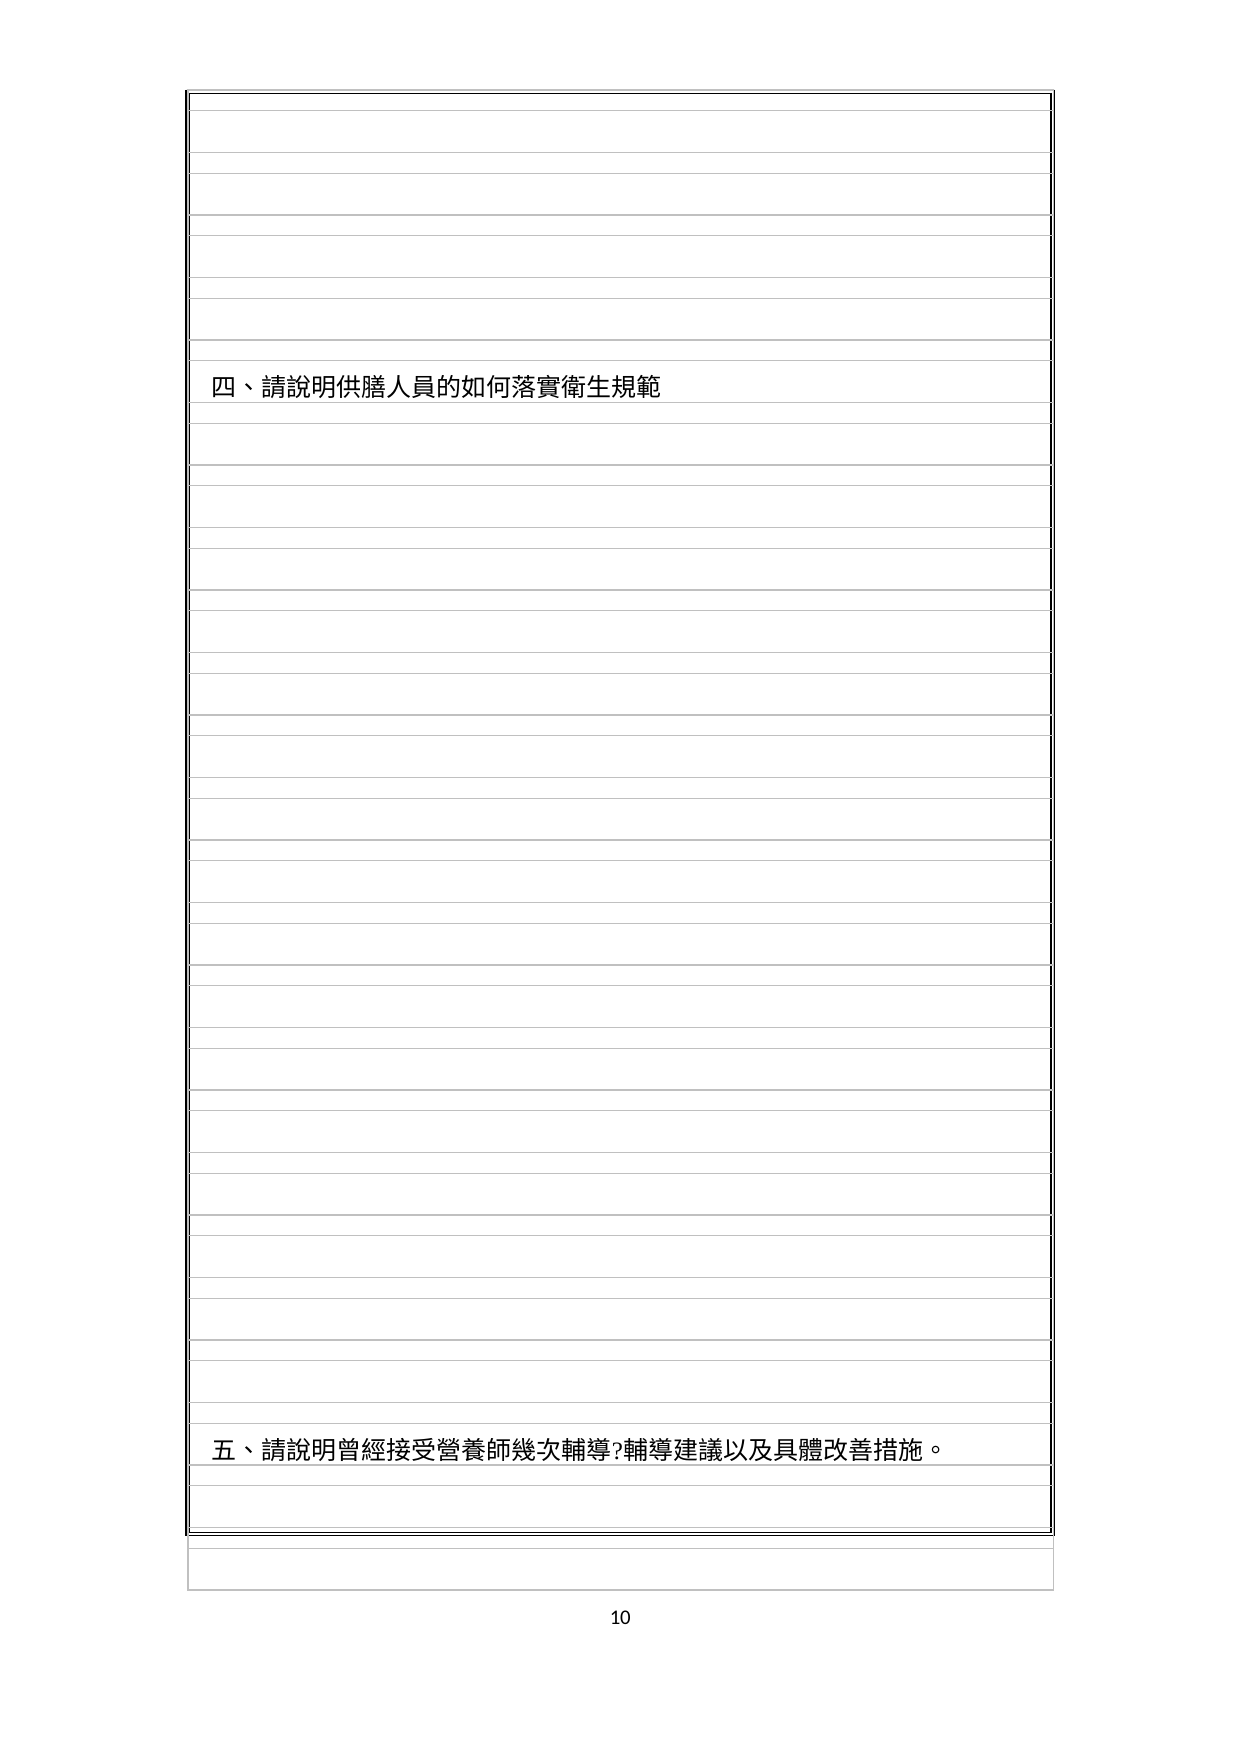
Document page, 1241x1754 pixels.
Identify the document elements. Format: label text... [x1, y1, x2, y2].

table_header [190, 1299, 1050, 1339]
table_header [190, 653, 1050, 673]
table_header [190, 1236, 1050, 1277]
table_header [190, 1278, 1050, 1298]
table_header [190, 986, 1050, 1027]
table_header [190, 549, 1050, 589]
table_header [190, 799, 1050, 839]
table_header [190, 1174, 1050, 1214]
table_header [190, 466, 1050, 485]
table_header [190, 216, 1050, 235]
table_header [190, 1028, 1050, 1048]
table_header [190, 1403, 1050, 1423]
table_header [190, 1341, 1050, 1360]
table_header [190, 716, 1050, 735]
table_header [190, 591, 1050, 610]
table_header [190, 424, 1050, 464]
table_header [190, 153, 1050, 173]
table_header [190, 1486, 1050, 1527]
table_header [190, 1361, 1050, 1402]
table_header [190, 611, 1050, 652]
table_header [190, 174, 1050, 214]
table_header [190, 966, 1050, 985]
table_header [190, 94, 1050, 110]
table_header [190, 403, 1050, 423]
table_header [190, 1049, 1050, 1089]
table_header [190, 924, 1050, 964]
table_header [190, 1466, 1050, 1485]
table_header [190, 236, 1050, 277]
table_header [190, 1153, 1050, 1173]
table_header [190, 674, 1050, 714]
table_header [190, 903, 1050, 923]
table_header 四、請說明供膳人員的如何落實衛生規範 [190, 361, 1050, 402]
table_header [190, 528, 1050, 548]
table_header [190, 486, 1050, 527]
table_header [190, 861, 1050, 902]
table_header [190, 1091, 1050, 1110]
table_header [190, 736, 1050, 777]
table_header [190, 778, 1050, 798]
table_header [190, 1216, 1050, 1235]
table_header [190, 1111, 1050, 1152]
table_header [190, 841, 1050, 860]
table_header [190, 111, 1050, 152]
table_header 五、請說明曾經接受營養師幾次輔導?輔導建議以及具體改善措施。 [190, 1424, 1050, 1464]
table_header [190, 278, 1050, 298]
table_header [190, 299, 1050, 339]
table_header [190, 341, 1050, 360]
